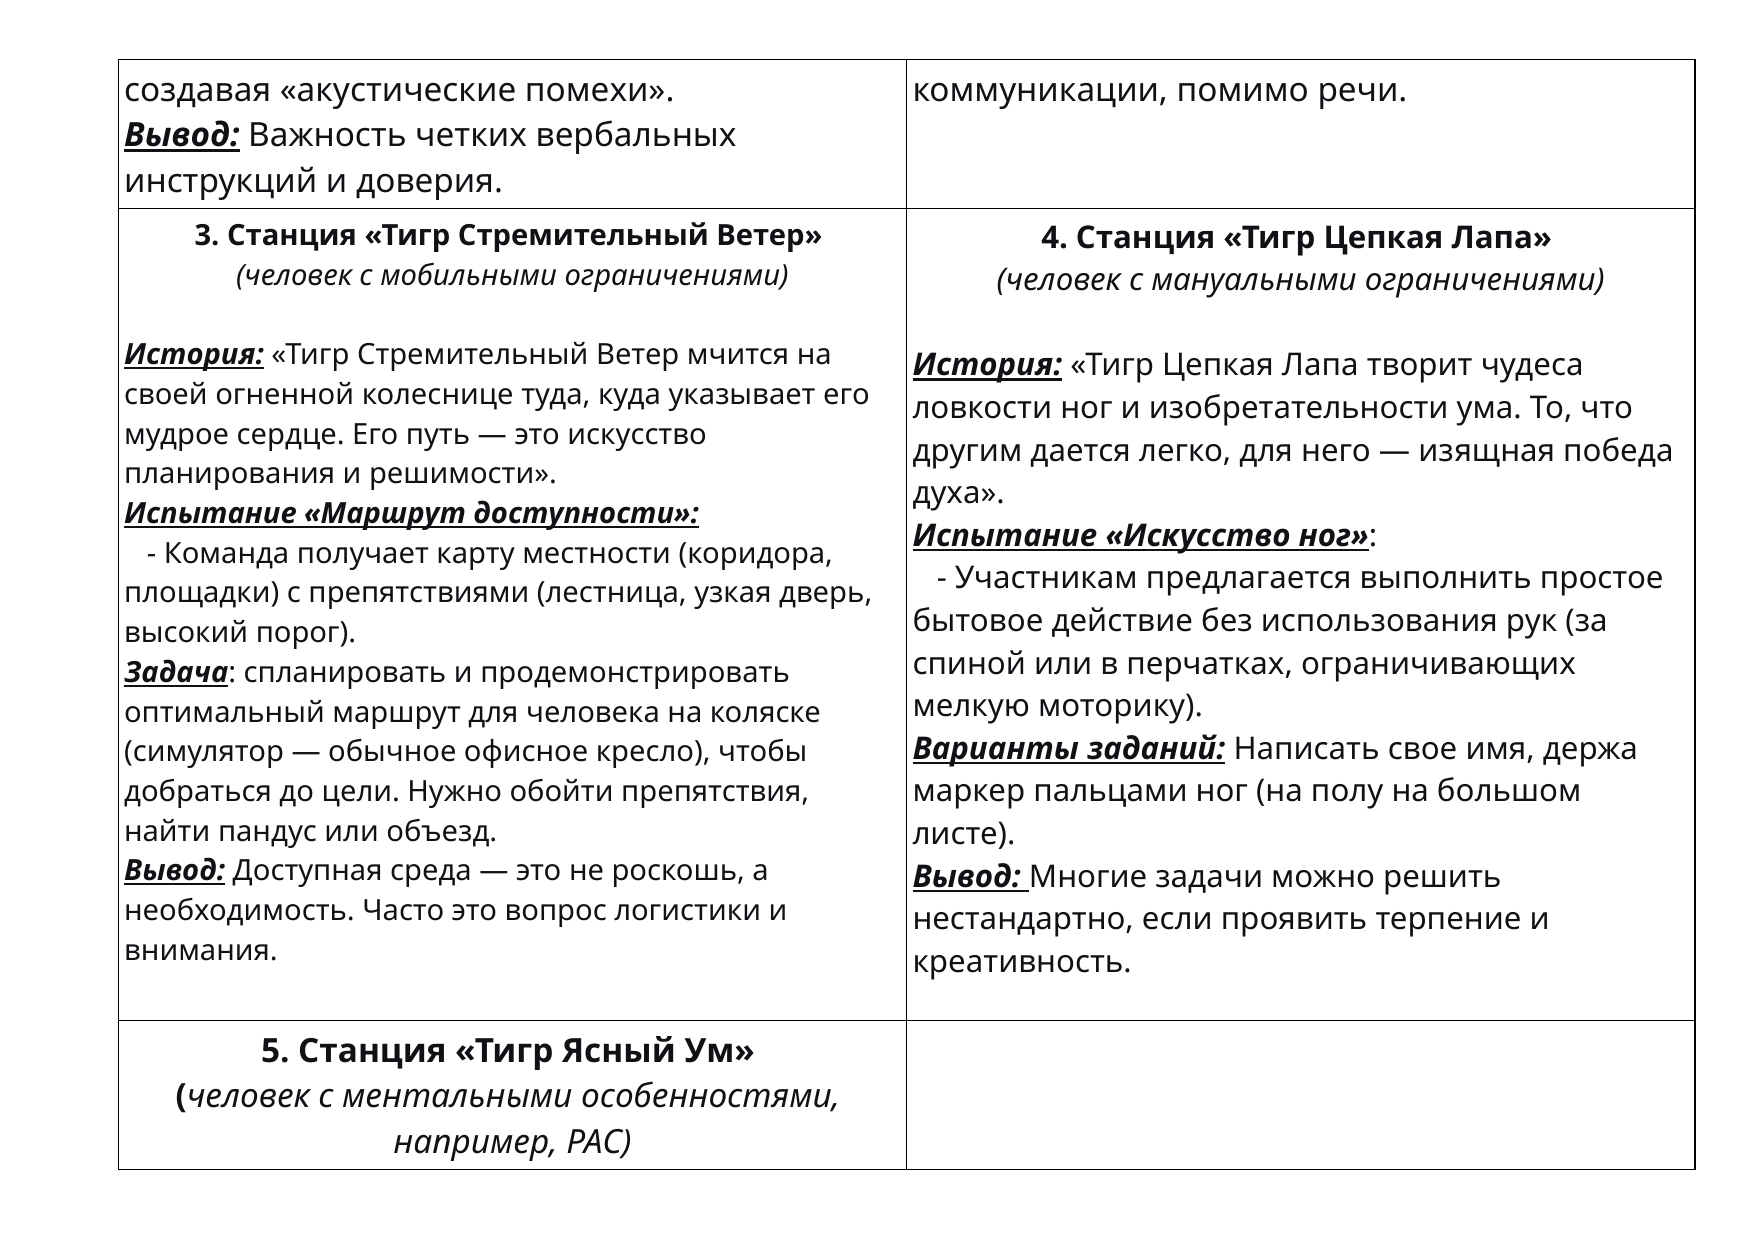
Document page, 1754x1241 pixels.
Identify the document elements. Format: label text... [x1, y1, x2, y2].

table_cell 3. Станция «Тигр Стремительный Ветер» (человек с мобильными ограничениями) История: «Тигр Стремительный Ветер мчится на своей огненной колеснице туда, куда указывает его мудрое сердце. Его путь — это искусство планирования и решимости». Испытание «Маршрут доступности»: - Команда получает карту местности (коридора, площадки) с препятствиями (лестница, узкая дверь, высокий порог). Задача: спланировать и продемонстрировать оптимальный маршрут для человека на коляске (симулятор — обычное офисное кресло), чтобы добраться до цели. Нужно обойти препятствия, найти пандус или объезд. Вывод: Доступная среда — это не роскошь, а необходимость. Часто это вопрос логистики и внимания. [119, 209, 906, 1020]
table_header коммуникации, помимо речи. [907, 60, 1694, 208]
table_header создавая «акустические помехи». Вывод: Важность четких вербальных инструкций и доверия. [119, 60, 906, 208]
table_cell [907, 1021, 1694, 1168]
table_cell 5. Станция «Тигр Ясный Ум» (человек с ментальными особенностями, например, РАС) [119, 1021, 906, 1168]
table_cell 4. Станция «Тигр Цепкая Лапа» (человек с мануальными ограничениями) История: «Тигр Цепкая Лапа творит чудеса ловкости ног и изобретательности ума. То, что другим дается легко, для него — изящная победа духа». Испытание «Искусство ног»: - Участникам предлагается выполнить простое бытовое действие без использования рук (за спиной или в перчатках, ограничивающих мелкую моторику). Варианты заданий: Написать свое имя, держа маркер пальцами ног (на полу на большом листе). Вывод: Многие задачи можно решить нестандартно, если проявить терпение и креативность. [907, 209, 1694, 1020]
